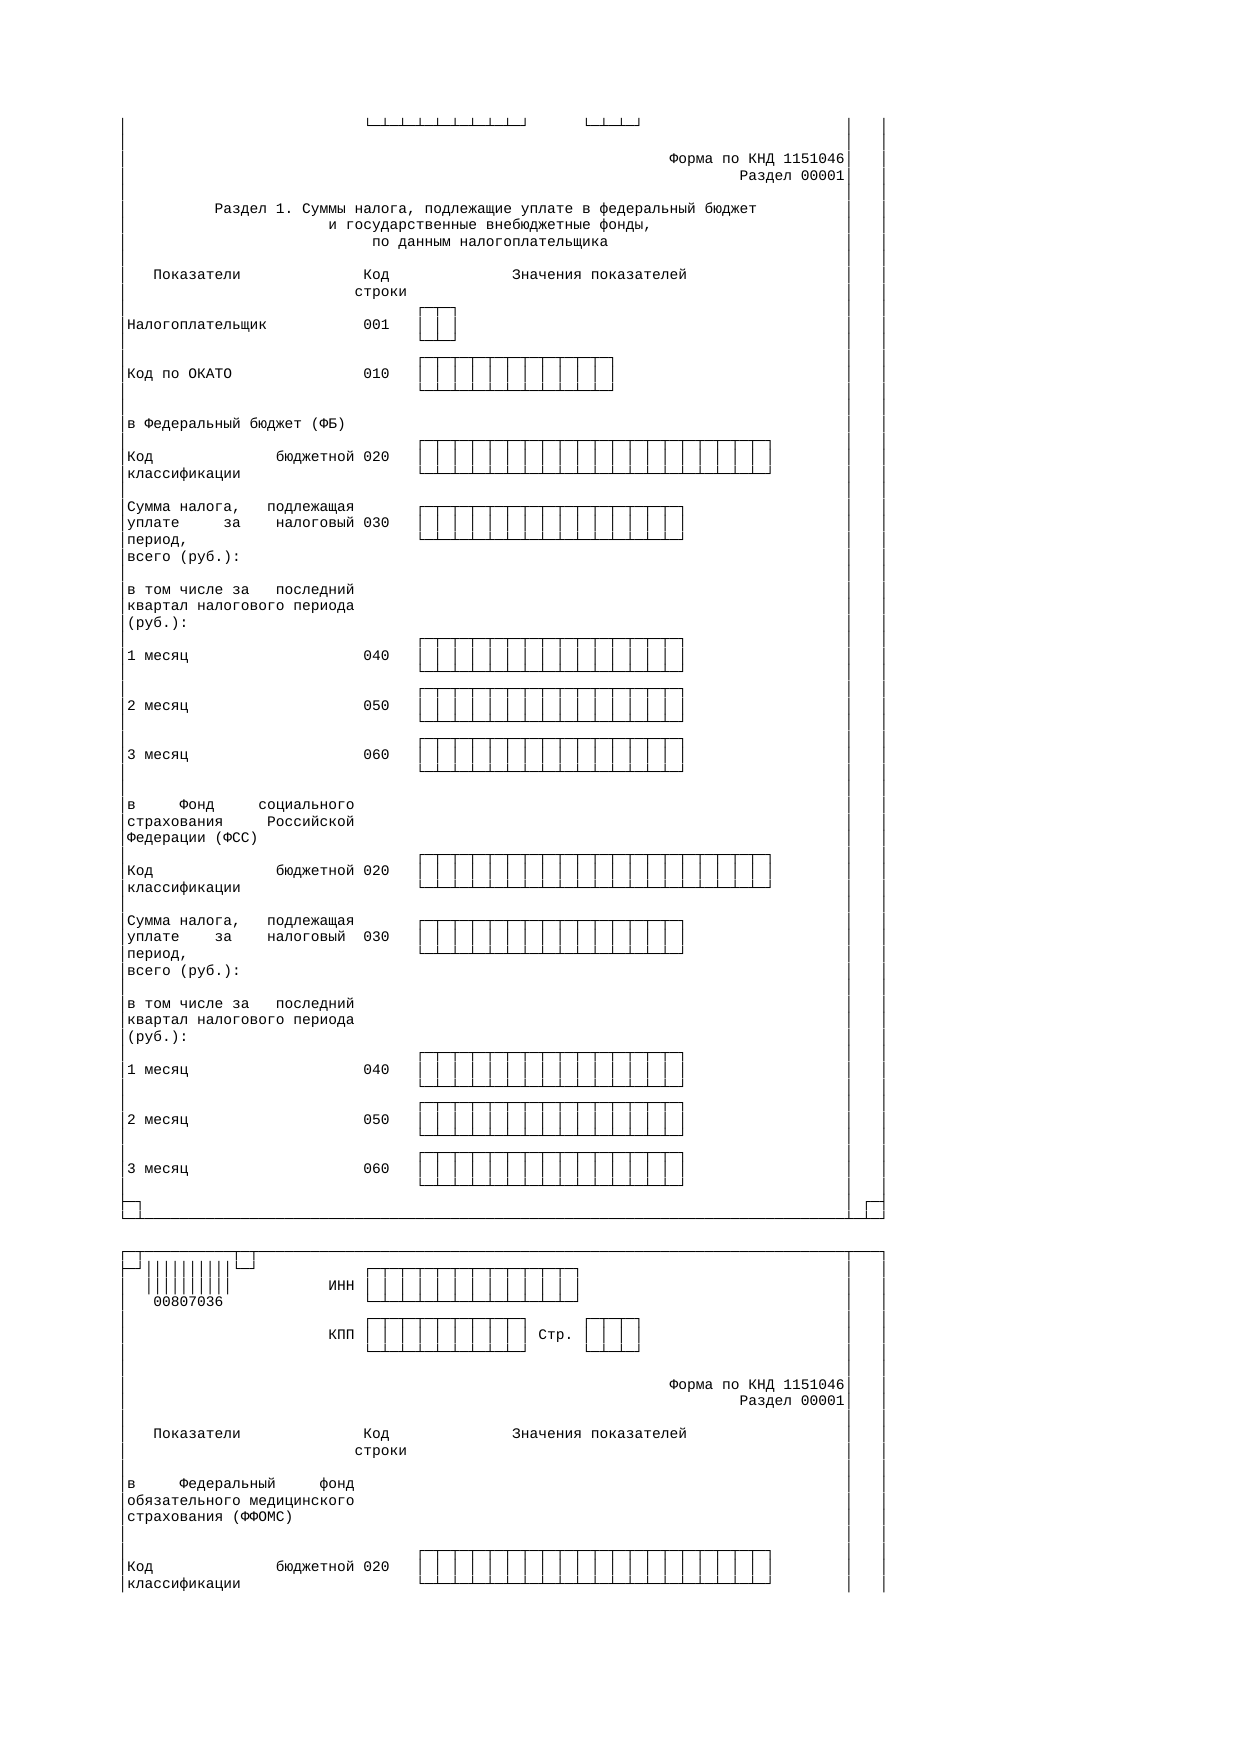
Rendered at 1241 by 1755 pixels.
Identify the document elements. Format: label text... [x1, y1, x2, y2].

text │уплате за налоговый 030 │ │ │ │ │ │ │ │ │ │ │ │ │ │ │ │ │ │ [118, 930, 1093, 946]
text │ └─┴─┴─┴─┴─┴─┴─┴─┴─┴─┴─┴─┴─┴─┴─┘ │ │ [884, 764, 1093, 781]
text │ ┌─┬─┬─┬─┬─┬─┬─┬─┬─┬─┬─┬─┬─┬─┬─┬─┬─┬─┬─┬─┐ │ │ [884, 433, 1093, 449]
text │2 месяц 050 │ │ │ │ │ │ │ │ │ │ │ │ │ │ │ │ │ │ [884, 1112, 1093, 1128]
text │всего (руб.): │ │ [123, 963, 848, 979]
text │ ││││││││││ ИНН │ │ │ │ │ │ │ │ │ │ │ │ │ │ │ [884, 1278, 1093, 1294]
text │(руб.): │ │ [849, 1029, 883, 1046]
text │всего (руб.): │ │ [849, 963, 883, 979]
text │ ┌─┬─┐ │ │ [118, 300, 1093, 317]
text │ │ │ [118, 897, 1093, 913]
text │ ┌─┬─┬─┬─┬─┬─┬─┬─┬─┬─┬─┬─┬─┬─┬─┬─┬─┬─┬─┬─┐ │ │ [884, 1543, 1093, 1559]
text │ └─┴─┴─┴─┴─┴─┴─┴─┴─┴─┴─┴─┴─┴─┴─┘ │ │ [123, 764, 848, 781]
text │обязательного медицинского │ │ [123, 1493, 848, 1509]
text │ └─┴─┴─┴─┴─┴─┴─┴─┴─┴─┴─┴─┴─┴─┴─┘ │ │ [123, 1178, 848, 1195]
text │ Форма по КНД 1151046│ │ [884, 1377, 1093, 1394]
text │ ┌─┬─┬─┬─┬─┬─┬─┬─┬─┬─┬─┬─┬─┬─┬─┐ │ │ [884, 731, 1093, 747]
text │Сумма налога, подлежащая ┌─┬─┬─┬─┬─┬─┬─┬─┬─┬─┬─┬─┬─┬─┬─┐ │ │ [123, 913, 848, 930]
text │ │ │ [118, 251, 1093, 267]
text │в Федеральный бюджет (ФБ) │ │ [118, 416, 1093, 433]
text │(руб.): │ │ [849, 615, 883, 632]
text │квартал налогового периода │ │ [118, 598, 1093, 615]
text │ строки │ │ [849, 284, 883, 300]
text │2 месяц 050 │ │ │ │ │ │ │ │ │ │ │ │ │ │ │ │ │ │ [683, 1112, 848, 1128]
text │ Раздел 00001│ │ [123, 168, 848, 184]
text ├─┘││││││││││└─┘ ┌─┬─┬─┬─┬─┬─┬─┬─┬─┬─┬─┬─┐ │ │ [118, 1261, 1093, 1278]
text │ ┌─┬─┬─┬─┬─┬─┬─┬─┬─┬─┬─┬─┬─┬─┬─┐ │ │ [118, 1046, 1093, 1062]
text │ ┌─┬─┬─┬─┬─┬─┬─┬─┬─┬─┬─┬─┬─┬─┬─┬─┬─┬─┬─┬─┐ │ │ [123, 847, 848, 863]
text │ │ │ [118, 565, 1093, 582]
text │ ┌─┬─┬─┬─┬─┬─┬─┬─┬─┐ ┌─┬─┬─┐ │ │ [884, 1311, 1093, 1327]
text │ ┌─┬─┬─┬─┬─┬─┬─┬─┬─┬─┬─┬─┬─┬─┬─┬─┬─┬─┬─┬─┐ │ │ [123, 433, 848, 449]
text │1 месяц 040 │ │ │ │ │ │ │ │ │ │ │ │ │ │ │ │ │ │ [683, 648, 848, 665]
text │ КПП │ │ │ │ │ │ │ │ │ │ Стр. │ │ │ │ │ │ [118, 1327, 1093, 1344]
text │1 месяц 040 │ │ │ │ │ │ │ │ │ │ │ │ │ │ │ │ │ │ [118, 1062, 1093, 1079]
text │ └─┴─┴─┴─┴─┴─┴─┴─┴─┘ └─┴─┴─┘ │ │ [884, 118, 1093, 135]
text │ └─┴─┴─┴─┴─┴─┴─┴─┴─┘ └─┴─┴─┘ │ │ [123, 118, 848, 135]
text │ Форма по КНД 1151046│ │ [118, 151, 1093, 168]
text │ └─┴─┴─┴─┴─┴─┴─┴─┴─┘ └─┴─┴─┘ │ │ [884, 1344, 1093, 1361]
text │ Раздел 00001│ │ [118, 1394, 1093, 1410]
text │ ┌─┬─┬─┬─┬─┬─┬─┬─┬─┬─┬─┬─┬─┬─┬─┐ │ │ [123, 1145, 848, 1162]
text │ │ │ [849, 1410, 883, 1427]
text │Налогоплательщик 001 │ │ │ │ │ [123, 317, 419, 333]
text ├─┐ │ ┌─┤ [118, 1195, 1093, 1211]
text │ ┌─┬─┬─┬─┬─┬─┬─┬─┬─┬─┬─┐ │ │ [884, 350, 1093, 367]
text │Налогоплательщик 001 │ │ │ │ │ [455, 317, 848, 333]
text │(руб.): │ │ [884, 1029, 1093, 1046]
text │Код бюджетной 020 │ │ │ │ │ │ │ │ │ │ │ │ │ │ │ │ │ │ │ │ │ │ │ [118, 863, 1093, 880]
text │ Раздел 1. Суммы налога, подлежащие уплате в федеральный бюджет │ │ [123, 201, 848, 217]
text │квартал налогового периода │ │ [118, 1012, 1093, 1029]
text │Федерации (ФСС) │ │ [118, 830, 1093, 847]
text │классификации └─┴─┴─┴─┴─┴─┴─┴─┴─┴─┴─┴─┴─┴─┴─┴─┴─┴─┴─┴─┘ │ │ [123, 1576, 848, 1592]
text │ │ │ [118, 135, 1093, 151]
text │Код бюджетной 020 │ │ │ │ │ │ │ │ │ │ │ │ │ │ │ │ │ │ │ │ │ │ │ [118, 449, 1093, 466]
text │в том числе за последний │ │ [123, 996, 848, 1012]
text │Сумма налога, подлежащая ┌─┬─┬─┬─┬─┬─┬─┬─┬─┬─┬─┬─┬─┬─┬─┐ │ │ [884, 499, 1093, 516]
text │ Показатели Код Значения показателей │ │ [118, 267, 1093, 284]
text │ └─┴─┴─┴─┴─┴─┴─┴─┴─┴─┴─┴─┴─┴─┴─┘ │ │ [118, 714, 1093, 731]
text │ Форма по КНД 1151046│ │ [849, 1377, 883, 1394]
text │ │ │ [118, 1361, 1093, 1377]
text │ строки │ │ [118, 1443, 1093, 1460]
text │ строки │ │ [884, 284, 1093, 300]
text │ строки │ │ [123, 284, 848, 300]
text │ │ │ [849, 1460, 883, 1476]
text │классификации └─┴─┴─┴─┴─┴─┴─┴─┴─┴─┴─┴─┴─┴─┴─┴─┴─┴─┴─┴─┘ │ │ [884, 1576, 1093, 1592]
text │ ││││││││││ ИНН │ │ │ │ │ │ │ │ │ │ │ │ │ │ │ [578, 1278, 848, 1294]
text │ │ │ [118, 184, 1093, 201]
text │период, └─┴─┴─┴─┴─┴─┴─┴─┴─┴─┴─┴─┴─┴─┴─┘ │ │ [118, 946, 1093, 963]
text │ └─┴─┴─┴─┴─┴─┴─┴─┴─┴─┴─┘ │ │ [123, 383, 848, 400]
text │ ┌─┬─┬─┬─┬─┬─┬─┬─┬─┬─┬─┬─┬─┬─┬─┬─┬─┬─┬─┬─┐ │ │ [123, 1543, 848, 1559]
text │ └─┴─┴─┴─┴─┴─┴─┴─┴─┘ └─┴─┴─┘ │ │ [123, 1344, 848, 1361]
text │ по данным налогоплательщика │ │ [884, 234, 1093, 251]
text │ └─┴─┴─┴─┴─┴─┴─┴─┴─┴─┴─┴─┴─┴─┴─┘ │ │ [123, 1079, 848, 1095]
text │ └─┴─┘ │ │ [118, 333, 1093, 350]
text │Сумма налога, подлежащая ┌─┬─┬─┬─┬─┬─┬─┬─┬─┬─┬─┬─┬─┬─┬─┐ │ │ [884, 913, 1093, 930]
text │2 месяц 050 │ │ │ │ │ │ │ │ │ │ │ │ │ │ │ │ │ │ [884, 698, 1093, 714]
text │2 месяц 050 │ │ │ │ │ │ │ │ │ │ │ │ │ │ │ │ │ │ [683, 698, 848, 714]
text │ │ │ [123, 1460, 848, 1476]
text │3 месяц 060 │ │ │ │ │ │ │ │ │ │ │ │ │ │ │ │ │ │ [118, 747, 1093, 764]
text │ 00807036 └─┴─┴─┴─┴─┴─┴─┴─┴─┴─┴─┴─┘ │ │ [118, 1294, 1093, 1311]
text │ └─┴─┴─┴─┴─┴─┴─┴─┴─┴─┴─┴─┴─┴─┴─┘ │ │ [884, 1079, 1093, 1095]
text │ │ │ [123, 1410, 848, 1427]
text │период, └─┴─┴─┴─┴─┴─┴─┴─┴─┴─┴─┴─┴─┴─┴─┘ │ │ [118, 532, 1093, 549]
text │ │ │ [118, 781, 1093, 797]
text │Налогоплательщик 001 │ │ │ │ │ [884, 317, 1093, 333]
text │Сумма налога, подлежащая ┌─┬─┬─┬─┬─┬─┬─┬─┬─┬─┬─┬─┬─┬─┬─┐ │ │ [123, 499, 848, 516]
text │Код по ОКАТО 010 │ │ │ │ │ │ │ │ │ │ │ │ │ │ [118, 367, 1093, 383]
text │всего (руб.): │ │ [884, 549, 1093, 565]
text ┌─┬──────────┬─┬───────────────────────────────────────────────────────────────────┬───┐ [118, 1244, 1093, 1261]
text │ ┌─┬─┬─┬─┬─┬─┬─┬─┬─┬─┬─┐ │ │ [123, 350, 848, 367]
text │ │ │ [118, 1526, 1093, 1543]
text │ ┌─┬─┬─┬─┬─┬─┬─┬─┬─┬─┬─┬─┬─┬─┬─┐ │ │ [118, 681, 1093, 698]
text │в том числе за последний │ │ [123, 582, 848, 598]
text │3 месяц 060 │ │ │ │ │ │ │ │ │ │ │ │ │ │ │ │ │ │ [118, 1162, 1093, 1178]
text │в Федеральный фонд │ │ [118, 1476, 1093, 1493]
text │в том числе за последний │ │ [884, 996, 1093, 1012]
text │ ┌─┬─┬─┬─┬─┬─┬─┬─┬─┐ ┌─┬─┬─┐ │ │ [123, 1311, 848, 1327]
text │ │ │ [118, 482, 1093, 499]
text │всего (руб.): │ │ [849, 549, 883, 565]
text │ и государственные внебюджетные фонды, │ │ [118, 217, 1093, 234]
text │страхования Российской │ │ [123, 814, 848, 830]
text │ │ │ [884, 1410, 1093, 1427]
text │всего (руб.): │ │ [884, 963, 1093, 979]
text │в том числе за последний │ │ [884, 582, 1093, 598]
text │ ┌─┬─┬─┬─┬─┬─┬─┬─┬─┬─┬─┬─┬─┬─┬─┬─┬─┬─┬─┬─┐ │ │ [884, 847, 1093, 863]
text │ Раздел 00001│ │ [884, 168, 1093, 184]
text │1 месяц 040 │ │ │ │ │ │ │ │ │ │ │ │ │ │ │ │ │ │ [884, 648, 1093, 665]
text │страхования Российской │ │ [884, 814, 1093, 830]
text │ Раздел 1. Суммы налога, подлежащие уплате в федеральный бюджет │ │ [884, 201, 1093, 217]
text │всего (руб.): │ │ [123, 549, 848, 565]
text │ └─┴─┴─┴─┴─┴─┴─┴─┴─┴─┴─┴─┴─┴─┴─┘ │ │ [118, 1128, 1093, 1145]
text │страхования Российской │ │ [849, 814, 883, 830]
text │ Форма по КНД 1151046│ │ [123, 1377, 848, 1394]
text │классификации └─┴─┴─┴─┴─┴─┴─┴─┴─┴─┴─┴─┴─┴─┴─┴─┴─┴─┴─┴─┘ │ │ [884, 880, 1093, 897]
text │ по данным налогоплательщика │ │ [123, 234, 848, 251]
text │ ┌─┬─┬─┬─┬─┬─┬─┬─┬─┬─┬─┬─┬─┬─┬─┐ │ │ [118, 1095, 1093, 1112]
text │классификации └─┴─┴─┴─┴─┴─┴─┴─┴─┴─┴─┴─┴─┴─┴─┴─┴─┴─┴─┴─┘ │ │ [123, 880, 848, 897]
text │(руб.): │ │ [884, 615, 1093, 632]
text │ Показатели Код Значения показателей │ │ [118, 1427, 1093, 1443]
text │ ┌─┬─┬─┬─┬─┬─┬─┬─┬─┬─┬─┬─┬─┬─┬─┐ │ │ [123, 731, 848, 747]
text │2 месяц 050 │ │ │ │ │ │ │ │ │ │ │ │ │ │ │ │ │ │ [123, 1112, 419, 1128]
text │уплате за налоговый 030 │ │ │ │ │ │ │ │ │ │ │ │ │ │ │ │ │ │ [118, 516, 1093, 532]
text │ │ │ [884, 1460, 1093, 1476]
text │обязательного медицинского │ │ [884, 1493, 1093, 1509]
text │(руб.): │ │ [123, 615, 848, 632]
text │ ┌─┬─┬─┬─┬─┬─┬─┬─┬─┬─┬─┬─┬─┬─┬─┐ │ │ [118, 632, 1093, 648]
text │классификации └─┴─┴─┴─┴─┴─┴─┴─┴─┴─┴─┴─┴─┴─┴─┴─┴─┴─┴─┴─┘ │ │ [884, 466, 1093, 482]
text │1 месяц 040 │ │ │ │ │ │ │ │ │ │ │ │ │ │ │ │ │ │ [123, 648, 419, 665]
text │ │ │ [118, 979, 1093, 996]
text │ ││││││││││ ИНН │ │ │ │ │ │ │ │ │ │ │ │ │ │ │ [228, 1278, 367, 1294]
text │(руб.): │ │ [123, 1029, 848, 1046]
text │ └─┴─┴─┴─┴─┴─┴─┴─┴─┴─┴─┘ │ │ [884, 383, 1093, 400]
text └─┴────────────────────────────────────────────────────────────────────────────────┴─┴─┘ [118, 1211, 1093, 1228]
text │2 месяц 050 │ │ │ │ │ │ │ │ │ │ │ │ │ │ │ │ │ │ [123, 698, 419, 714]
text │ └─┴─┴─┴─┴─┴─┴─┴─┴─┴─┴─┴─┴─┴─┴─┘ │ │ [118, 665, 1093, 681]
text │в Фонд социального │ │ [118, 797, 1093, 814]
text │ └─┴─┴─┴─┴─┴─┴─┴─┴─┴─┴─┴─┴─┴─┴─┘ │ │ [884, 1178, 1093, 1195]
text │ │ │ [118, 400, 1093, 416]
text │страхования (ФФОМС) │ │ [118, 1509, 1093, 1526]
text │ Раздел 00001│ │ [849, 168, 883, 184]
text │классификации └─┴─┴─┴─┴─┴─┴─┴─┴─┴─┴─┴─┴─┴─┴─┴─┴─┴─┴─┴─┘ │ │ [123, 466, 848, 482]
text │ ┌─┬─┬─┬─┬─┬─┬─┬─┬─┬─┬─┬─┬─┬─┬─┐ │ │ [884, 1145, 1093, 1162]
text │Код бюджетной 020 │ │ │ │ │ │ │ │ │ │ │ │ │ │ │ │ │ │ │ │ │ │ │ [118, 1559, 1093, 1576]
